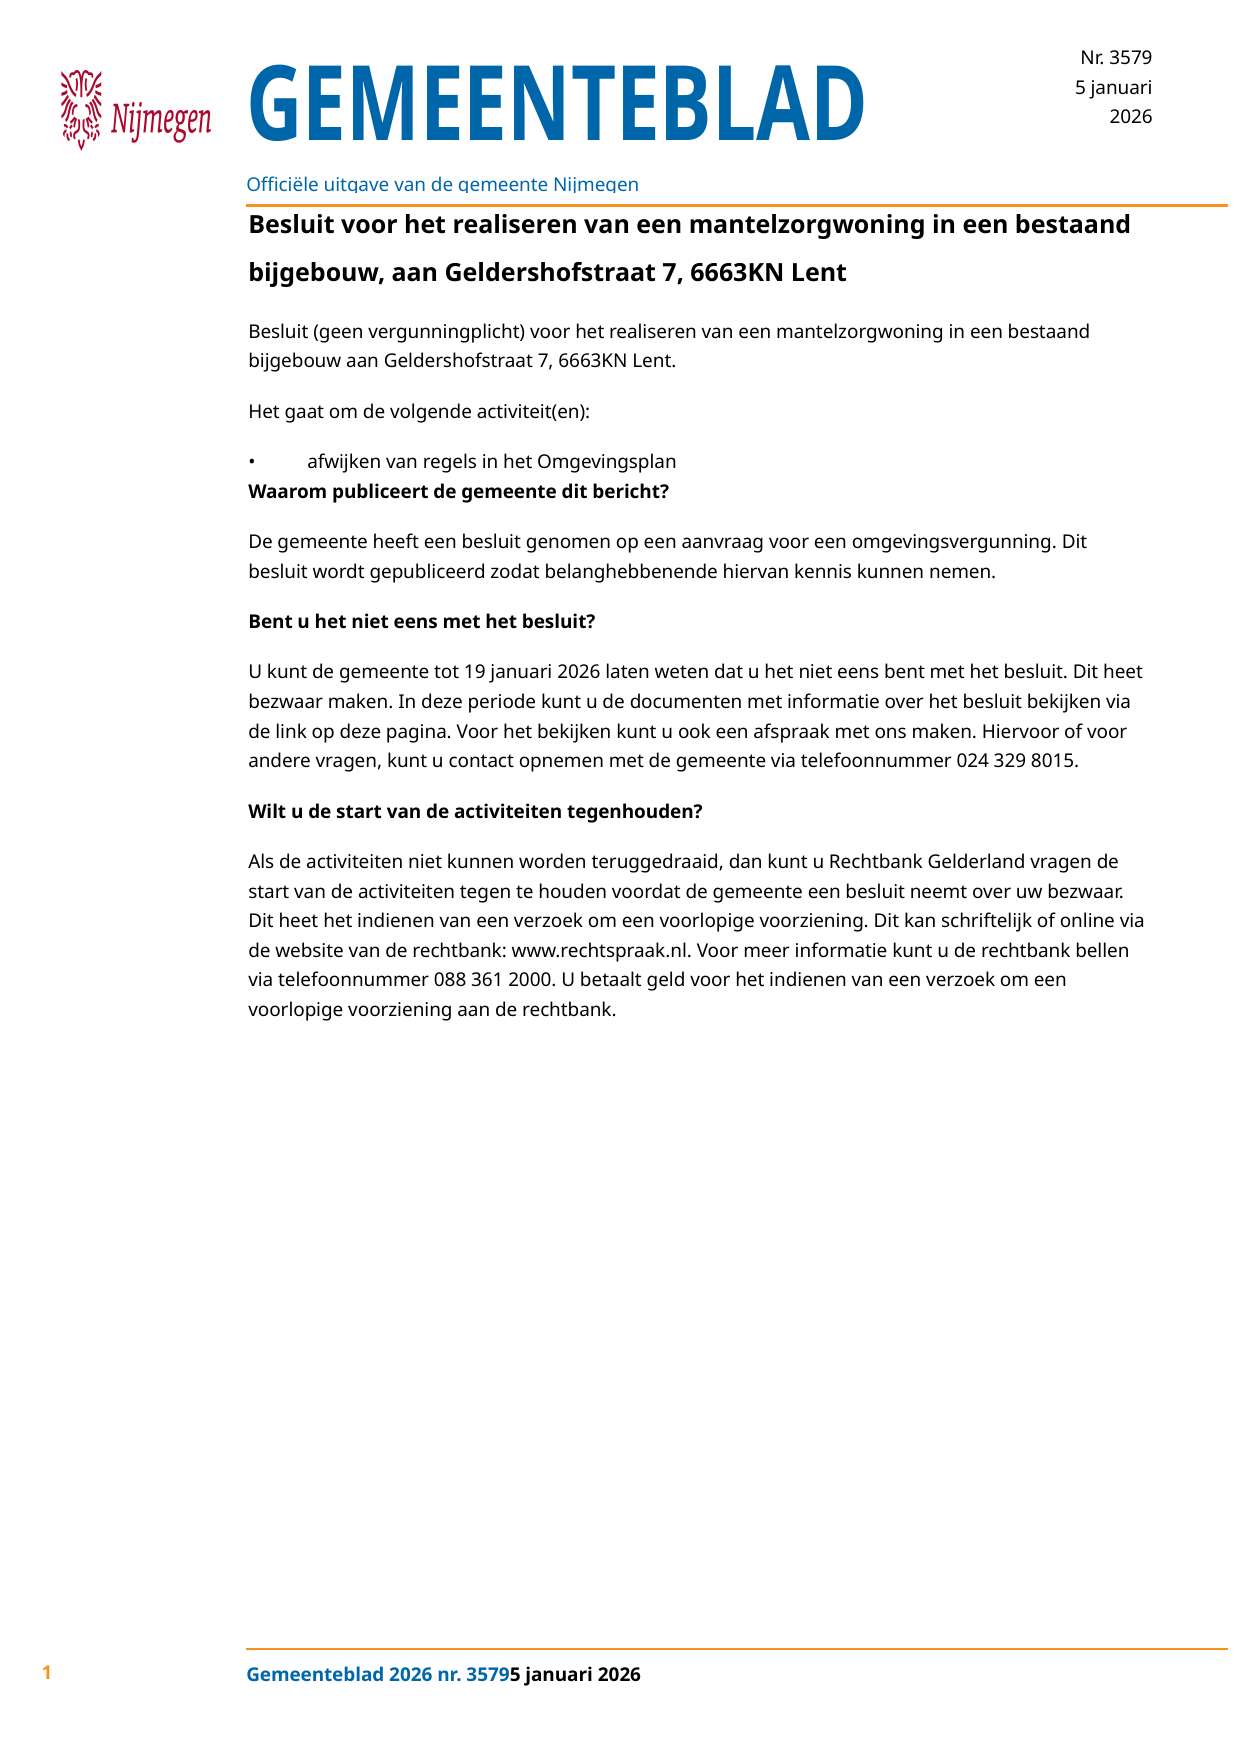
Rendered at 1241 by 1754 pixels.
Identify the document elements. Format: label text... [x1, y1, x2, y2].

picture [41, 47, 231, 172]
text Besluit voor het realiseren van een mantelzorgwoning in een bestaand bijgebouw, aan Geldershofstraat 7, 6663KN Lent [248, 207, 1152, 288]
text Het gaat om de volgende activiteit(en): [248, 398, 1152, 424]
text U kunt de gemeente tot 19 januari 2026 laten weten dat u het niet eens bent met het besluit. Dit heet bezwaar maken. In deze periode kunt u de documenten met informatie over het besluit bekijken via de link op deze pagina. Voor het bekijken kunt u ook een afspraak met ons maken. Hiervoor of voor andere vragen, kunt u contact opnemen met de gemeente via telefoonnummer 024 329 8015. [248, 659, 1152, 773]
text Als de activiteiten niet kunnen worden teruggedraaid, dan kunt u Rechtbank Gelderland vragen de start van de activiteiten tegen te houden voordat de gemeente een besluit neemt over uw bezwaar. Dit heet het indienen van een verzoek om een voorlopige voorziening. Dit kan schriftelijk of online via de website van de rechtbank: www.rechtspraak.nl. Voor meer informatie kunt u de rechtbank bellen via telefoonnummer 088 361 2000. U betaalt geld voor het indienen van een verzoek om een voorlopige voorziening aan de rechtbank. [248, 848, 1152, 1022]
list afwijken van regels in het Omgevingsplan [248, 448, 1152, 474]
text Wilt u de start van de activiteiten tegenhouden? [248, 798, 1152, 824]
text Besluit (geen vergunningplicht) voor het realiseren van een mantelzorgwoning in een bestaand bijgebouw aan Geldershofstraat 7, 6663KN Lent. [248, 318, 1152, 373]
text Waarom publiceert de gemeente dit bericht? [248, 478, 1152, 504]
text Bent u het niet eens met het besluit? [248, 608, 1152, 634]
text De gemeente heeft een besluit genomen op een aanvraag voor een omgevingsvergunning. Dit besluit wordt gepubliceerd zodat belanghebbenende hiervan kennis kunnen nemen. [248, 528, 1152, 584]
